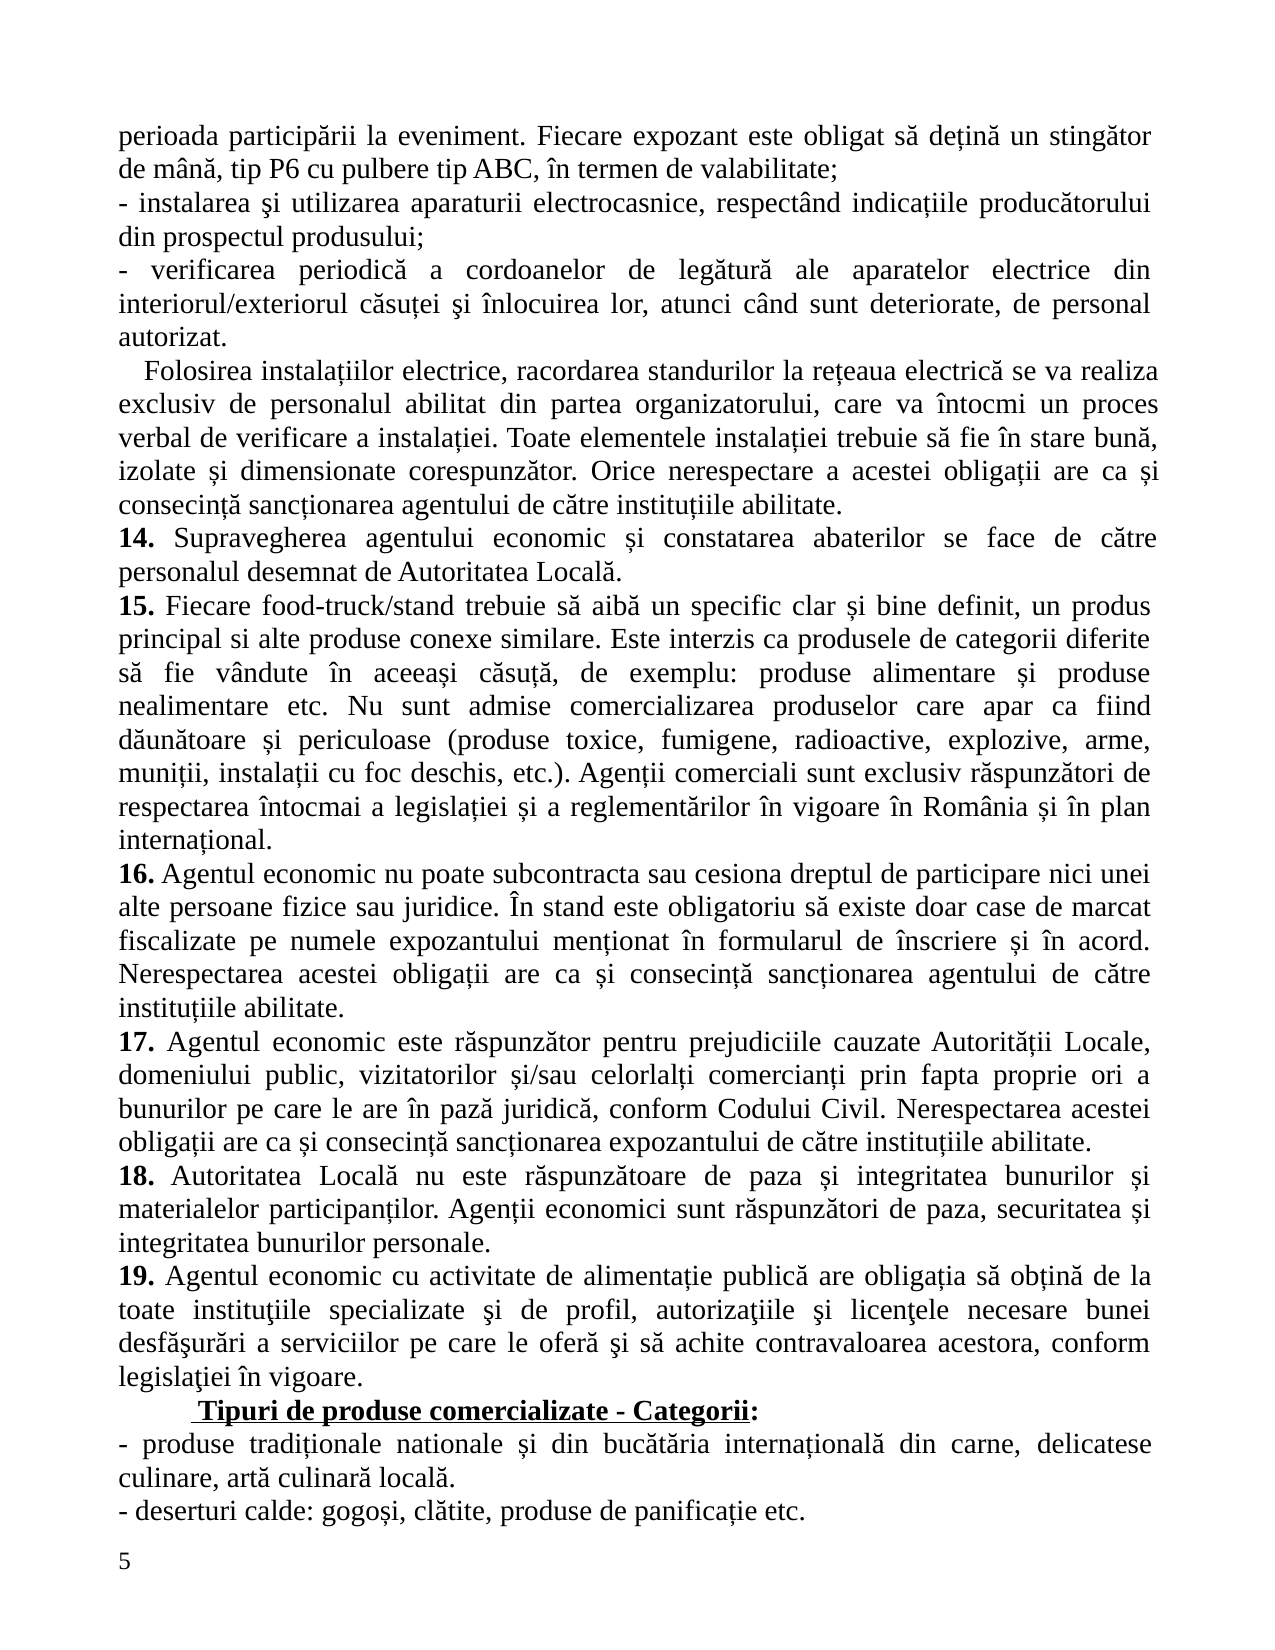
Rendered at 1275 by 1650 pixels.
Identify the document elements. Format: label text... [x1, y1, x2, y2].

text Folosirea instalațiilor electrice, racordarea standurilor la rețeaua electrică se va realiza exclusiv de personalul abilitat din partea organizatorului, care va întocmi un proces verbal de verificare a instalației. Toate elementele instalației trebuie să fie în stare bună, izolate și dimensionate corespunzător. Orice nerespectare a acestei obligații are ca și consecință sancționarea agentului de către instituțiile abilitate. [118, 353, 1160, 521]
text - produse tradiționale nationale și din bucătăria internațională din carne, delicatese culinare, artă culinară locală. [118, 1426, 1152, 1493]
text - verificarea periodică a cordoanelor de legătură ale aparatelor electrice din interiorul/exteriorul căsuței şi înlocuirea lor, atunci când sunt deteriorate, de personal autorizat. [118, 252, 1152, 353]
text - instalarea şi utilizarea aparaturii electrocasnice, respectând indicațiile producătorului din prospectul produsului; [118, 185, 1152, 252]
text 18. Autoritatea Locală nu este răspunzătoare de paza și integritatea bunurilor și materialelor participanților. Agenții economici sunt răspunzători de paza, securitatea și integritatea bunurilor personale. [118, 1158, 1152, 1258]
text 17. Agentul economic este răspunzător pentru prejudiciile cauzate Autorității Locale, domeniului public, vizitatorilor și/sau celorlalți comercianți prin fapta proprie ori a bunurilor pe care le are în pază juridică, conform Codului Civil. Nerespectarea acestei obligații are ca și consecință sancționarea expozantului de către instituțiile abilitate. [118, 1024, 1152, 1158]
text 19. Agentul economic cu activitate de alimentație publică are obligația să obțină de la toate instituţiile specializate şi de profil, autorizaţiile şi licenţele necesare bunei desfăşurări a serviciilor pe care le oferă şi să achite contravaloarea acestora, conform legislaţiei în vigoare. [118, 1258, 1152, 1393]
text - deserturi calde: gogoși, clătite, produse de panificație etc. [118, 1493, 1152, 1527]
text Tipuri de produse comercializate - Categorii: [118, 1393, 1121, 1426]
text 16. Agentul economic nu poate subcontracta sau cesiona dreptul de participare nici unei alte persoane fizice sau juridice. În stand este obligatoriu să existe doar case de marcat fiscalizate pe numele expozantului menționat în formularul de înscriere și în acord. Nerespectarea acestei obligații are ca și consecință sancționarea agentului de către instituțiile abilitate. [118, 856, 1152, 1024]
text 15. Fiecare food-truck/stand trebuie să aibă un specific clar și bine definit, un produs principal si alte produse conexe similare. Este interzis ca produsele de categorii diferite să fie vândute în aceeași căsuță, de exemplu: produse alimentare și produse nealimentare etc. Nu sunt admise comercializarea produselor care apar ca fiind dăunătoare și periculoase (produse toxice, fumigene, radioactive, explozive, arme, muniții, instalații cu foc deschis, etc.). Agenții comerciali sunt exclusiv răspunzători de respectarea întocmai a legislației și a reglementărilor în vigoare în România și în plan internațional. [118, 588, 1152, 856]
text 14. Supravegherea agentului economic și constatarea abaterilor se face de către personalul desemnat de Autoritatea Locală. [118, 521, 1158, 588]
text perioada participării la eveniment. Fiecare expozant este obligat să dețină un stingător de mână, tip P6 cu pulbere tip ABC, în termen de valabilitate; [118, 118, 1152, 185]
